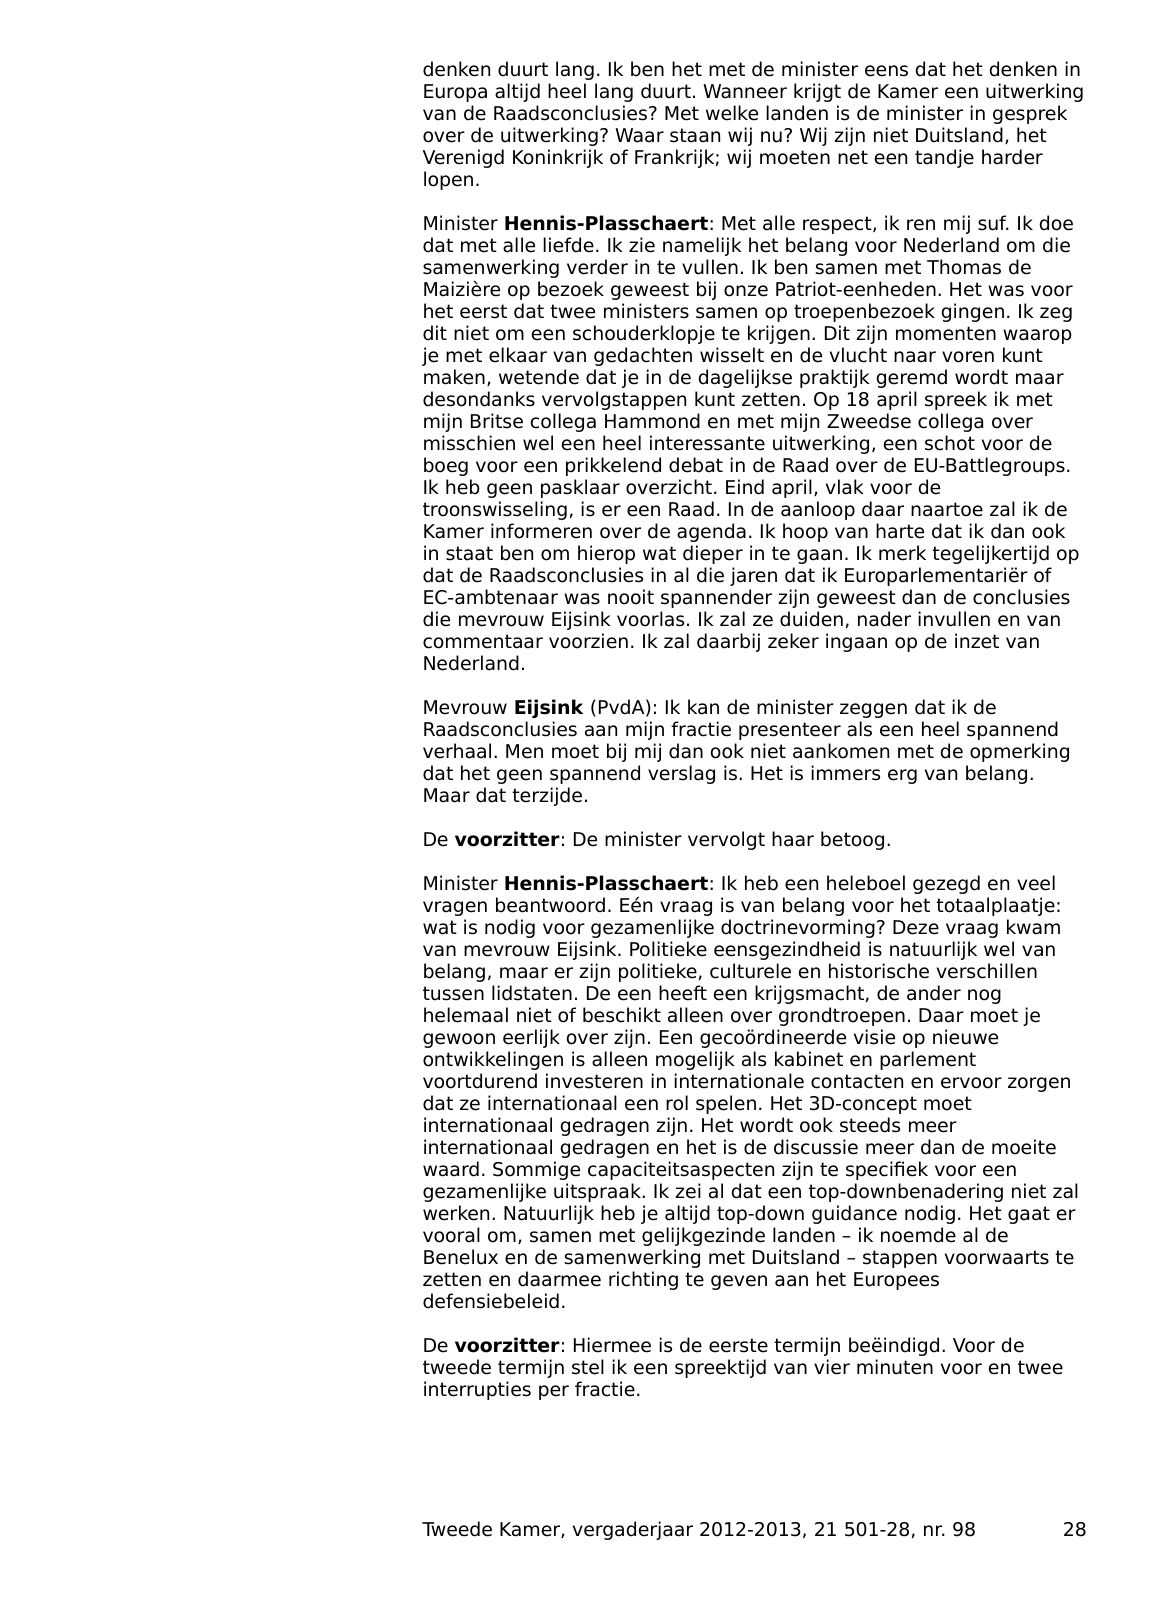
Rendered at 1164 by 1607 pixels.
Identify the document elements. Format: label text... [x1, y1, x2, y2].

text Minister Hennis-Plasschaert: Ik heb een heleboel gezegd en veel vragen beantwoord. Eén vraag is van belang voor het totaalplaatje: wat is nodig voor gezamenlijke doctrinevorming? Deze vraag kwam van mevrouw Eijsink. Politieke eensgezindheid is natuurlijk wel van belang, maar er zijn politieke, culturele en historische verschillen tussen lidstaten. De een heeft een krijgsmacht, de ander nog helemaal niet of beschikt alleen over grondtroepen. Daar moet je gewoon eerlijk over zijn. Een gecoördineerde visie op nieuwe ontwikkelingen is alleen mogelijk als kabinet en parlement voortdurend investeren in internationale contacten en ervoor zorgen dat ze internationaal een rol spelen. Het 3D-concept moet internationaal gedragen zijn. Het wordt ook steeds meer internationaal gedragen en het is de discussie meer dan de moeite waard. Sommige capaciteitsaspecten zijn te specifiek voor een gezamenlijke uitspraak. Ik zei al dat een top-downbenadering niet zal werken. Natuurlijk heb je altijd top-down guidance nodig. Het gaat er vooral om, samen met gelijkgezinde landen – ik noemde al de Benelux en de samenwerking met Duitsland – stappen voorwaarts te zetten en daarmee richting te geven aan het Europees defensiebeleid. [422, 873, 1087, 1313]
text denken duurt lang. Ik ben het met de minister eens dat het denken in Europa altijd heel lang duurt. Wanneer krijgt de Kamer een uitwerking van de Raadsconclusies? Met welke landen is de minister in gesprek over de uitwerking? Waar staan wij nu? Wij zijn niet Duitsland, het Verenigd Koninkrijk of Frankrijk; wij moeten net een tandje harder lopen. [422, 59, 1087, 191]
text De voorzitter: De minister vervolgt haar betoog. [422, 829, 1087, 851]
text De voorzitter: Hiermee is de eerste termijn beëindigd. Voor de tweede termijn stel ik een spreektijd van vier minuten voor en twee interrupties per fractie. [422, 1335, 1087, 1401]
text Mevrouw Eijsink (PvdA): Ik kan de minister zeggen dat ik de Raadsconclusies aan mijn fractie presenteer als een heel spannend verhaal. Men moet bij mij dan ook niet aankomen met de opmerking dat het geen spannend verslag is. Het is immers erg van belang. Maar dat terzijde. [422, 697, 1087, 807]
text Minister Hennis-Plasschaert: Met alle respect, ik ren mij suf. Ik doe dat met alle liefde. Ik zie namelijk het belang voor Nederland om die samenwerking verder in te vullen. Ik ben samen met Thomas de Maizière op bezoek geweest bij onze Patriot-eenheden. Het was voor het eerst dat twee ministers samen op troepenbezoek gingen. Ik zeg dit niet om een schouderklopje te krijgen. Dit zijn momenten waarop je met elkaar van gedachten wisselt en de vlucht naar voren kunt maken, wetende dat je in de dagelijkse praktijk geremd wordt maar desondanks vervolgstappen kunt zetten. Op 18 april spreek ik met mijn Britse collega Hammond en met mijn Zweedse collega over misschien wel een heel interessante uitwerking, een schot voor de boeg voor een prikkelend debat in de Raad over de EU-Battlegroups. Ik heb geen pasklaar overzicht. Eind april, vlak voor de troonswisseling, is er een Raad. In de aanloop daar naartoe zal ik de Kamer informeren over de agenda. Ik hoop van harte dat ik dan ook in staat ben om hierop wat dieper in te gaan. Ik merk tegelijkertijd op dat de Raadsconclusies in al die jaren dat ik Europarlementariër of EC-ambtenaar was nooit spannender zijn geweest dan de conclusies die mevrouw Eijsink voorlas. Ik zal ze duiden, nader invullen en van commentaar voorzien. Ik zal daarbij zeker ingaan op de inzet van Nederland. [422, 213, 1087, 675]
